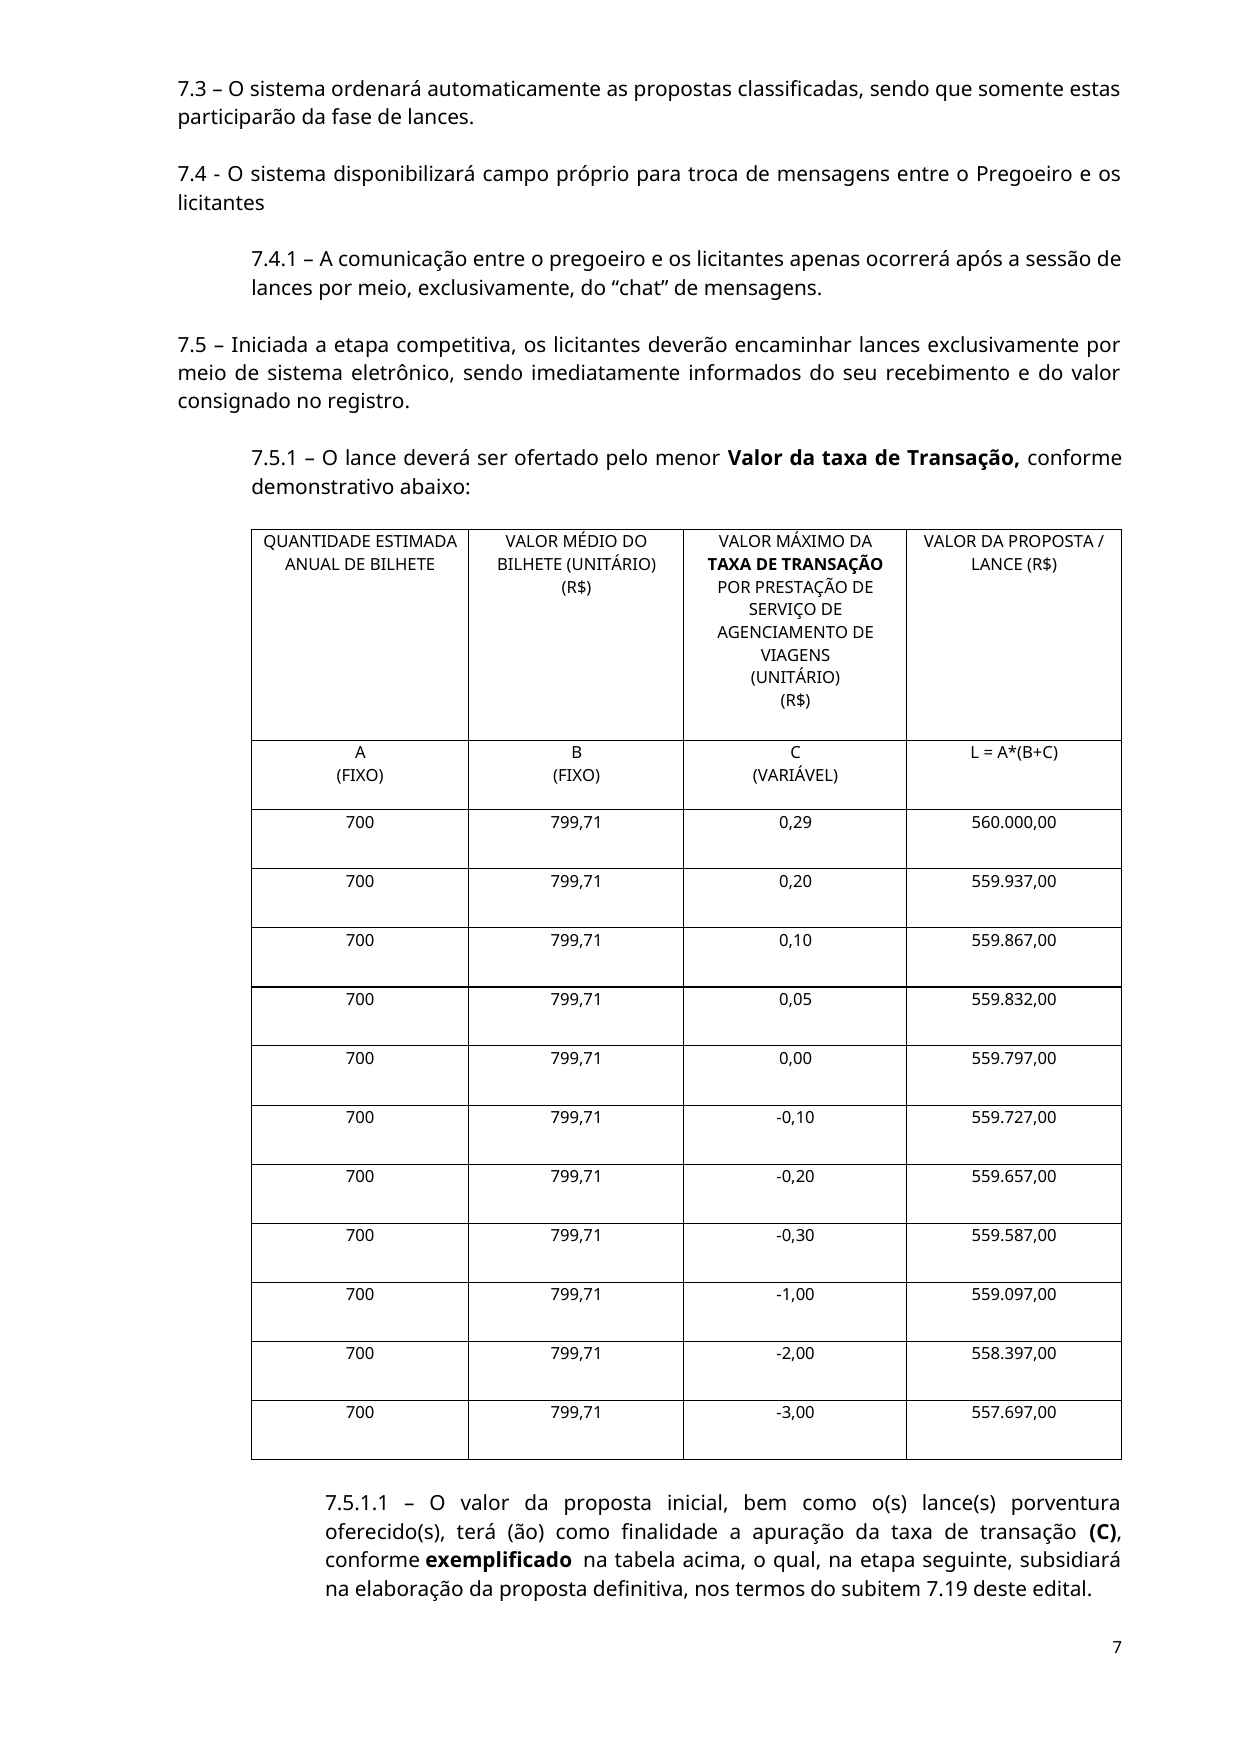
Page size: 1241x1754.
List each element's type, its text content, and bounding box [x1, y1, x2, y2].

table_cell 559.937,00 [907, 869, 1121, 927]
table_cell 560.000,00 [907, 810, 1121, 868]
table_cell C (VARIÁVEL) [684, 741, 906, 809]
table_cell 799,71 [469, 1106, 683, 1163]
table_cell 700 [252, 988, 468, 1045]
table_cell -3,00 [684, 1401, 906, 1459]
table_cell -2,00 [684, 1342, 906, 1400]
text 7.5 – Iniciada a etapa competitiva, os licitantes deverão encaminhar lances exclusivamente por meio de sistema eletrônico, sendo imediatamente informados do seu recebimento e do valor consignado no registro. [177, 330, 1122, 415]
table_cell 799,71 [469, 1283, 683, 1341]
table_cell 700 [252, 1106, 468, 1163]
table_cell 799,71 [469, 1224, 683, 1282]
table_cell -0,20 [684, 1165, 906, 1223]
table_cell 700 [252, 1283, 468, 1341]
table_cell 700 [252, 1046, 468, 1104]
table_cell 799,71 [469, 1342, 683, 1400]
text 7.4.1 – A comunicação entre o pregoeiro e os licitantes apenas ocorrerá após a sessão de lances por meio, exclusivamente, do “chat” de mensagens. [251, 244, 1122, 301]
table_cell 559.587,00 [907, 1224, 1121, 1282]
table_cell -1,00 [684, 1283, 906, 1341]
table_cell 700 [252, 1165, 468, 1223]
table_cell 559.657,00 [907, 1165, 1121, 1223]
table_header VALOR MÁXIMO DA TAXA DE TRANSAÇÃO POR PRESTAÇÃO DE SERVIÇO DE AGENCIAMENTO DE VIAGENS (UNITÁRIO) (R$) [684, 530, 906, 740]
table_cell 0,10 [684, 928, 906, 986]
table_cell 700 [252, 810, 468, 868]
text 7.5.1.1 – O valor da proposta inicial, bem como o(s) lance(s) porventura oferecido(s), terá (ão) como finalidade a apuração da taxa de transação (C), conforme exemplificado na tabela acima, o qual, na etapa seguinte, subsidiará na elaboração da proposta definitiva, nos termos do subitem 7.19 deste edital. [325, 1488, 1122, 1602]
table_cell 799,71 [469, 1046, 683, 1104]
table_cell L = A*(B+C) [907, 741, 1121, 809]
table_cell 700 [252, 1224, 468, 1282]
text 7.3 – O sistema ordenará automaticamente as propostas classificadas, sendo que somente estas participarão da fase de lances. [177, 74, 1122, 131]
table_cell 700 [252, 1342, 468, 1400]
table_cell 559.797,00 [907, 1046, 1121, 1104]
table_cell -0,10 [684, 1106, 906, 1163]
table_cell 0,29 [684, 810, 906, 868]
table_cell B (FIXO) [469, 741, 683, 809]
table_header QUANTIDADE ESTIMADA ANUAL DE BILHETE [252, 530, 468, 740]
table_cell 0,20 [684, 869, 906, 927]
table_cell 0,05 [684, 988, 906, 1045]
table_cell 700 [252, 1401, 468, 1459]
table_cell 799,71 [469, 988, 683, 1045]
table_header VALOR MÉDIO DO BILHETE (UNITÁRIO) (R$) [469, 530, 683, 740]
table_cell 799,71 [469, 928, 683, 986]
table_cell 559.832,00 [907, 988, 1121, 1045]
table_cell 799,71 [469, 869, 683, 927]
text 7.4 - O sistema disponibilizará campo próprio para troca de mensagens entre o Pregoeiro e os licitantes [177, 159, 1122, 216]
table_cell 700 [252, 869, 468, 927]
table_cell A (FIXO) [252, 741, 468, 809]
table_header VALOR DA PROPOSTA / LANCE (R$) [907, 530, 1121, 740]
table_cell 799,71 [469, 1165, 683, 1223]
table_cell 557.697,00 [907, 1401, 1121, 1459]
table_cell 559.727,00 [907, 1106, 1121, 1163]
table_cell 559.097,00 [907, 1283, 1121, 1341]
table_cell 558.397,00 [907, 1342, 1121, 1400]
table_cell 559.867,00 [907, 928, 1121, 986]
table_cell 0,00 [684, 1046, 906, 1104]
table_cell 799,71 [469, 810, 683, 868]
table_cell 700 [252, 928, 468, 986]
table_cell -0,30 [684, 1224, 906, 1282]
text 7.5.1 – O lance deverá ser ofertado pelo menor Valor da taxa de Transação, conforme demonstrativo abaixo: [251, 443, 1122, 500]
table_cell 799,71 [469, 1401, 683, 1459]
